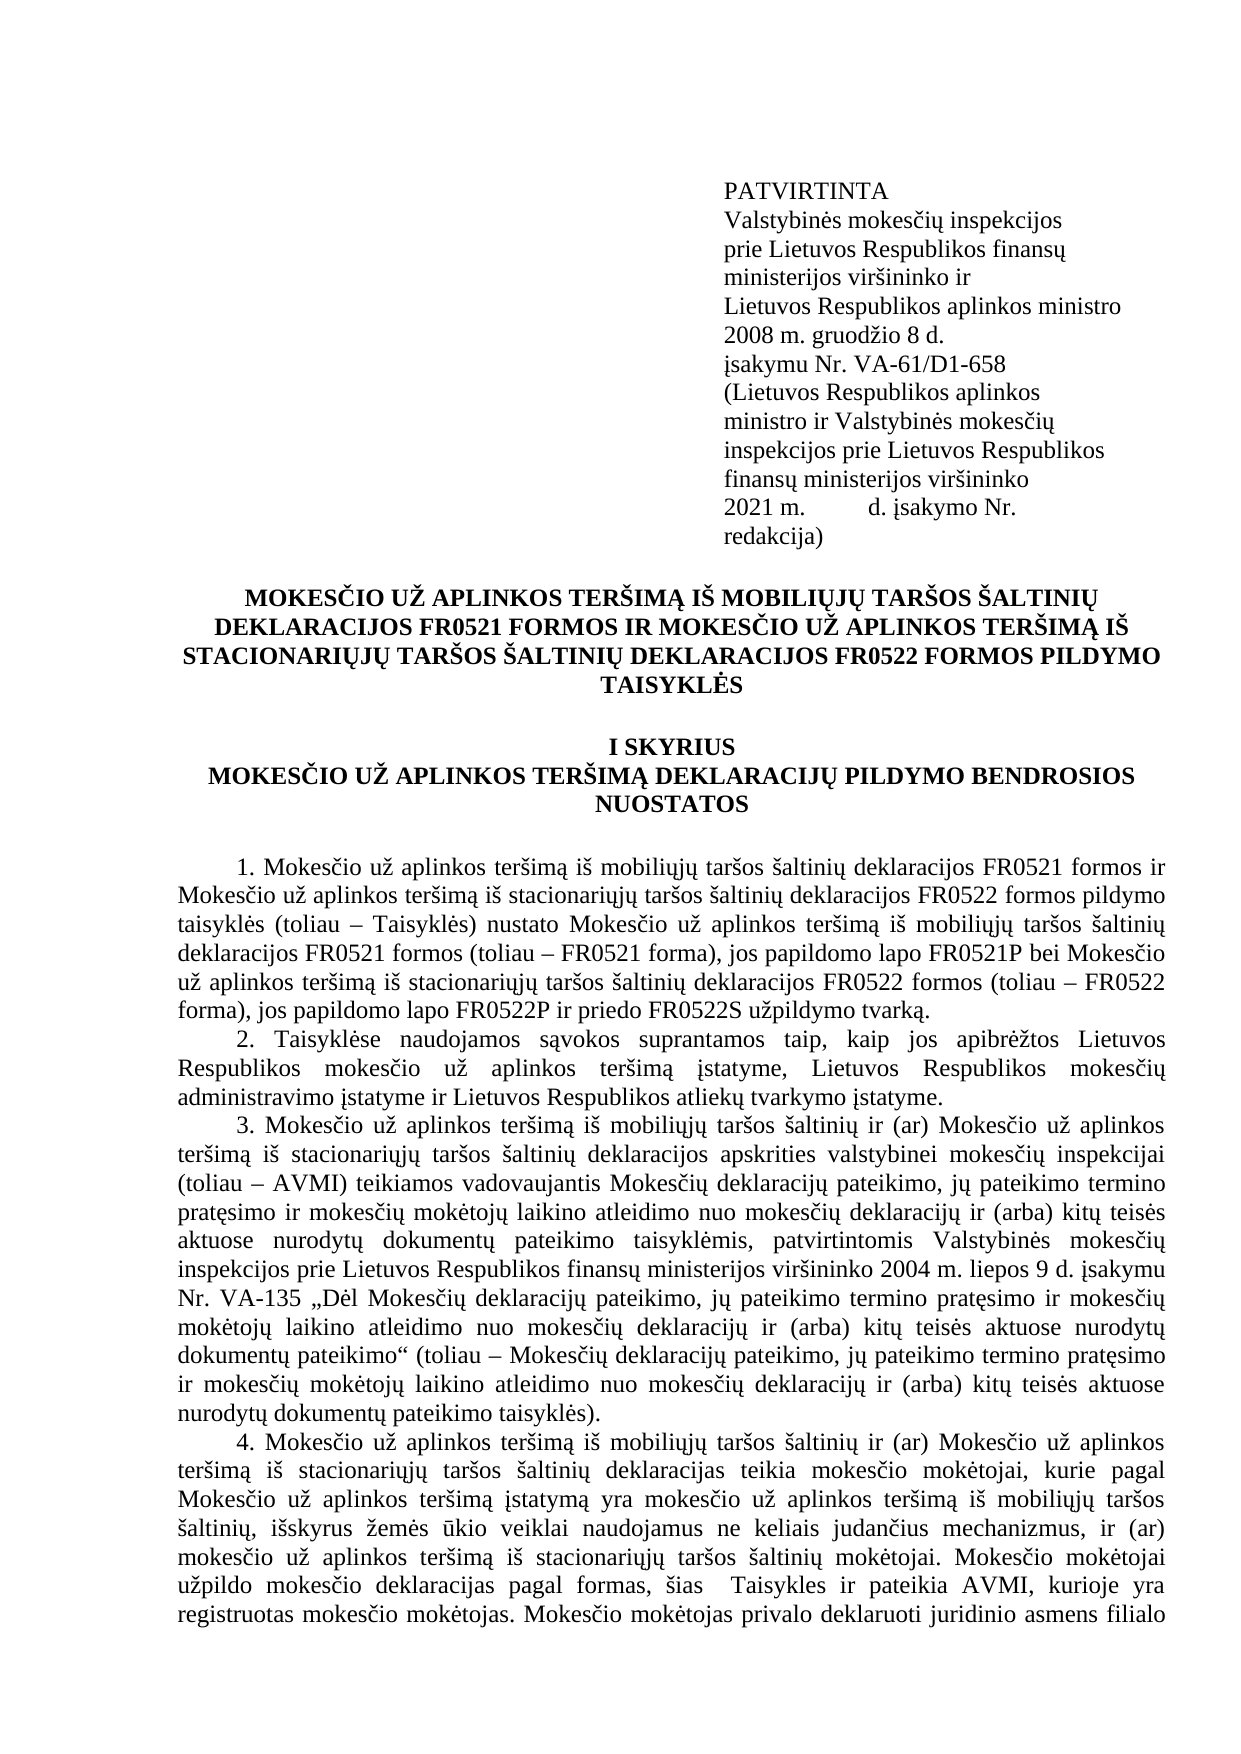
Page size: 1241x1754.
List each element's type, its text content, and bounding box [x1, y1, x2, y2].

text I SKYRIUS [177, 732, 1166, 761]
text (Lietuvos Respublikos aplinkos [723, 377, 1166, 406]
text MOKESČIO UŽ APLINKOS TERŠIMĄ IŠ MOBILIŲJŲ TARŠOS ŠALTINIŲ DEKLARACIJOS FR0521 FORMOS IR MOKESČIO UŽ APLINKOS TERŠIMĄ IŠ STACIONARIŲJŲ TARŠOS ŠALTINIŲ DEKLARACIJOS FR0522 FORMOS PILDYMO TAISYKLĖS [177, 583, 1166, 698]
text Lietuvos Respublikos aplinkos ministro [723, 291, 1166, 320]
text 3. Mokesčio už aplinkos teršimą iš mobiliųjų taršos šaltinių ir (ar) Mokesčio už aplinkos teršimą iš stacionariųjų taršos šaltinių deklaracijos apskrities valstybinei mokesčių inspekcijai (toliau – AVMI) teikiamos vadovaujantis Mokesčių deklaracijų pateikimo, jų pateikimo termino pratęsimo ir mokesčių mokėtojų laikino atleidimo nuo mokesčių deklaracijų ir (arba) kitų teisės aktuose nurodytų dokumentų pateikimo taisyklėmis, patvirtintomis Valstybinės mokesčių inspekcijos prie Lietuvos Respublikos finansų ministerijos viršininko 2004 m. liepos 9 d. įsakymu Nr. VA-135 „Dėl Mokesčių deklaracijų pateikimo, jų pateikimo termino pratęsimo ir mokesčių mokėtojų laikino atleidimo nuo mokesčių deklaracijų ir (arba) kitų teisės aktuose nurodytų dokumentų pateikimo“ (toliau – Mokesčių deklaracijų pateikimo, jų pateikimo termino pratęsimo ir mokesčių mokėtojų laikino atleidimo nuo mokesčių deklaracijų ir (arba) kitų teisės aktuose nurodytų dokumentų pateikimo taisyklės). [177, 1111, 1166, 1427]
text 2008 m. gruodžio 8 d. [723, 320, 1166, 349]
text finansų ministerijos viršininko [723, 464, 1166, 492]
text 1. Mokesčio už aplinkos teršimą iš mobiliųjų taršos šaltinių deklaracijos FR0521 formos ir Mokesčio už aplinkos teršimą iš stacionariųjų taršos šaltinių deklaracijos FR0522 formos pildymo taisyklės (toliau – Taisyklės) nustato Mokesčio už aplinkos teršimą iš mobiliųjų taršos šaltinių deklaracijos FR0521 formos (toliau – FR0521 forma), jos papildomo lapo FR0521P bei Mokesčio už aplinkos teršimą iš stacionariųjų taršos šaltinių deklaracijos FR0522 formos (toliau – FR0522 forma), jos papildomo lapo FR0522P ir priedo FR0522S užpildymo tvarką. [177, 852, 1166, 1024]
text ministerijos viršininko ir [723, 262, 1166, 291]
text Valstybinės mokesčių inspekcijos [723, 205, 1166, 234]
text ministro ir Valstybinės mokesčių [723, 406, 1166, 435]
text įsakymu Nr. VA-61/D1-658 [723, 349, 1166, 377]
text inspekcijos prie Lietuvos Respublikos [723, 435, 1166, 464]
text 2. Taisyklėse naudojamos sąvokos suprantamos taip, kaip jos apibrėžtos Lietuvos Respublikos mokesčio už aplinkos teršimą įstatyme, Lietuvos Respublikos mokesčių administravimo įstatyme ir Lietuvos Respublikos atliekų tvarkymo įstatyme. [177, 1024, 1166, 1111]
text 2021 m. d. įsakymo Nr. redakcija) [723, 492, 1166, 550]
text PATVIRTINTA [723, 176, 1166, 205]
text prie Lietuvos Respublikos finansų [723, 234, 1166, 262]
text 4. Mokesčio už aplinkos teršimą iš mobiliųjų taršos šaltinių ir (ar) Mokesčio už aplinkos teršimą iš stacionariųjų taršos šaltinių deklaracijas teikia mokesčio mokėtojai, kurie pagal Mokesčio už aplinkos teršimą įstatymą yra mokesčio už aplinkos teršimą iš mobiliųjų taršos šaltinių, išskyrus žemės ūkio veiklai naudojamus ne keliais judančius mechanizmus, ir (ar) mokesčio už aplinkos teršimą iš stacionariųjų taršos šaltinių mokėtojai. Mokesčio mokėtojai užpildo mokesčio deklaracijas pagal formas, šias Taisykles ir pateikia AVMI, kurioje yra registruotas mokesčio mokėtojas. Mokesčio mokėtojas privalo deklaruoti juridinio asmens filialo [177, 1427, 1166, 1628]
text MOKESČIO UŽ APLINKOS TERŠIMĄ DEKLARACIJŲ PILDYMO BENDROSIOS NUOSTATOS [177, 761, 1166, 818]
